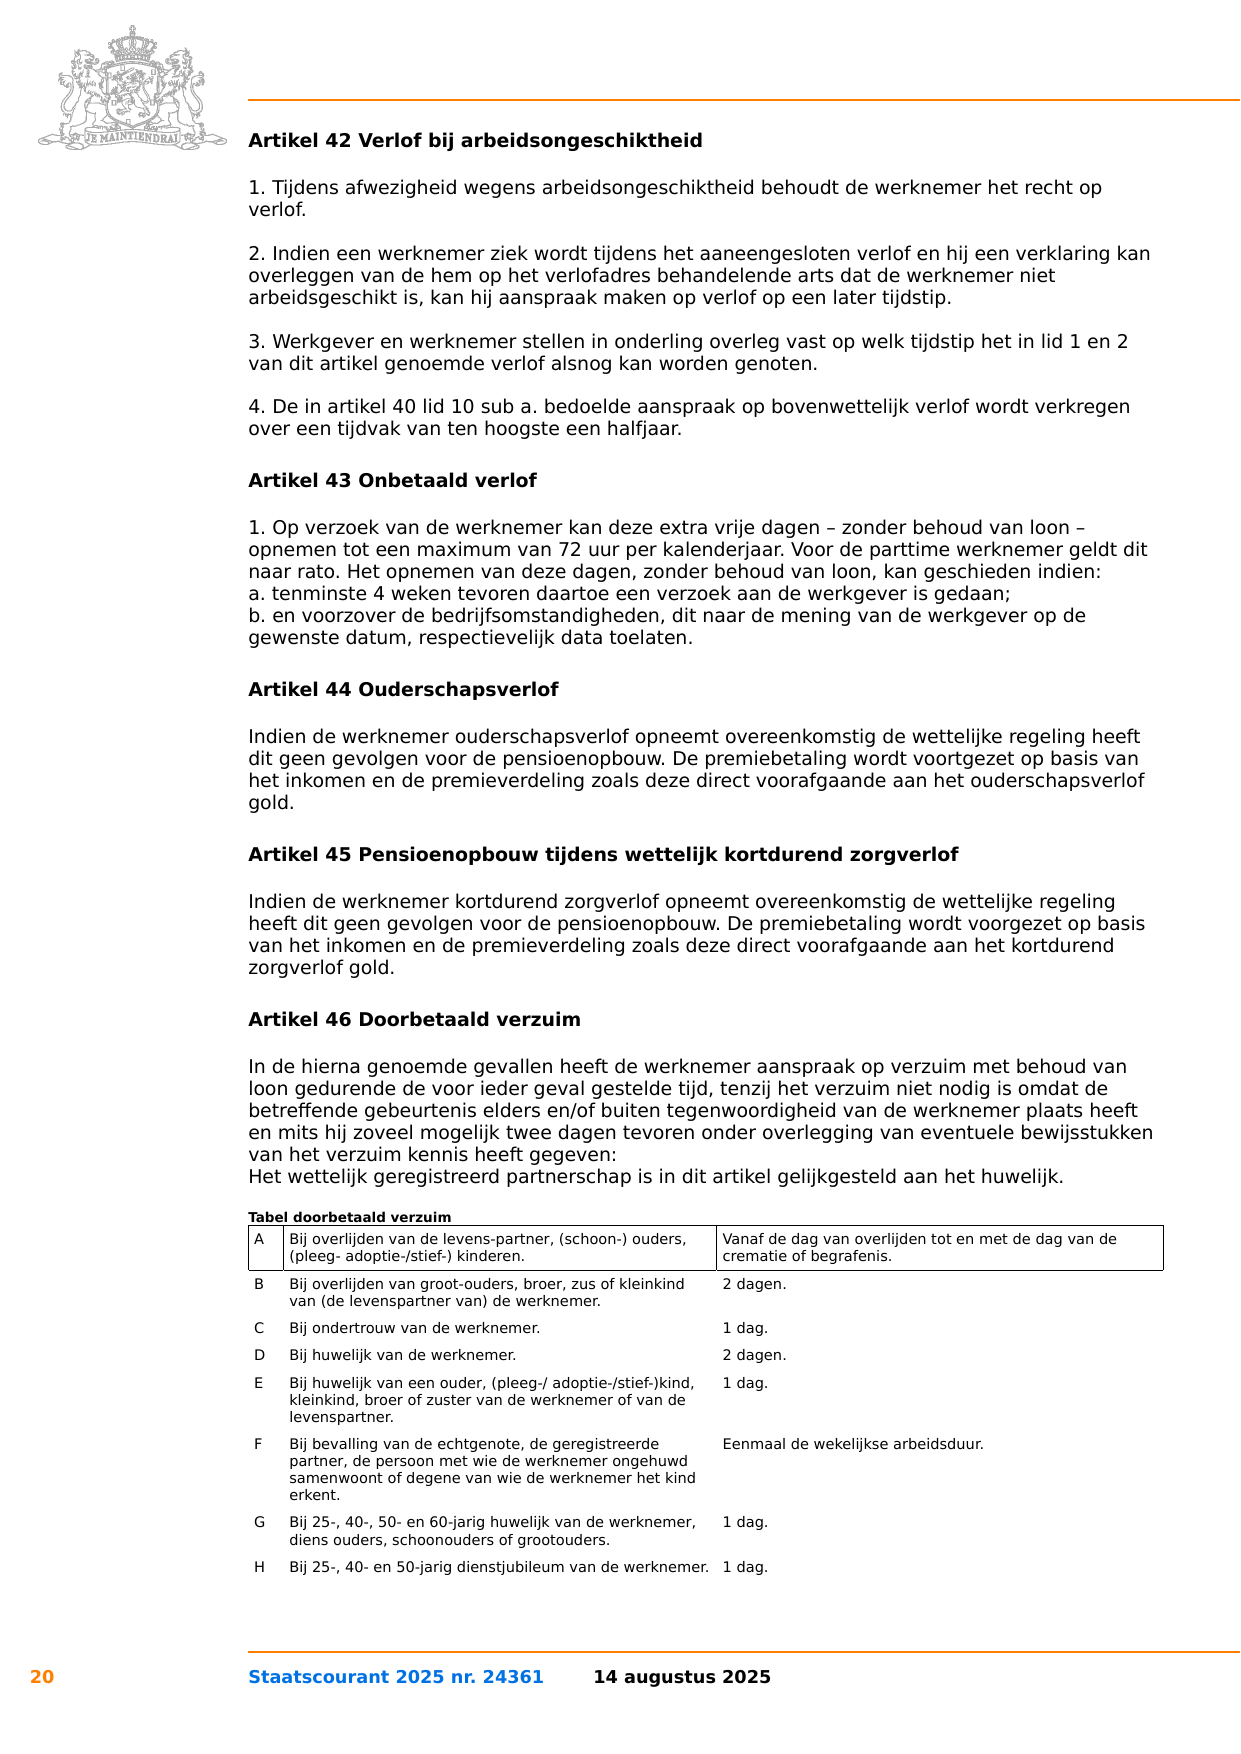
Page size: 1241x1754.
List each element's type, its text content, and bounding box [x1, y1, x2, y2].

table_header Tabel doorbetaald verzuim [248, 1210, 1163, 1225]
text 1. Tijdens afwezigheid wegens arbeidsongeschiktheid behoudt de werknemer het recht op verlof. [248, 177, 1163, 221]
table_cell B [249, 1271, 283, 1314]
text In de hierna genoemde gevallen heeft de werknemer aanspraak op verzuim met behoud van loon gedurende de voor ieder geval gestelde tijd, tenzij het verzuim niet nodig is omdat de betreffende gebeurtenis elders en/of buiten tegenwoordigheid van de werknemer plaats heeft en mits hij zoveel mogelijk twee dagen tevoren onder overlegging van eventuele bewijsstukken van het verzuim kennis heeft gegeven: [248, 1056, 1163, 1166]
table_cell Bij overlijden van de levens-partner, (schoon-) ouders, (pleeg- adoptie-/stief-) kinderen. [284, 1226, 716, 1270]
table_cell H [249, 1554, 283, 1580]
text 4. De in artikel 40 lid 10 sub a. bedoelde aanspraak op bovenwettelijk verlof wordt verkregen over een tijdvak van ten hoogste een halfjaar. [248, 396, 1163, 440]
table_cell Bij bevalling van de echtgenote, de geregistreerde partner, de persoon met wie de werknemer ongehuwd samenwoont of degene van wie de werknemer het kind erkent. [284, 1431, 716, 1509]
subtitle Artikel 46 Doorbetaald verzuim [248, 1009, 1163, 1031]
table_cell F [249, 1431, 283, 1509]
table_cell A [249, 1226, 283, 1270]
text 3. Werkgever en werknemer stellen in onderling overleg vast op welk tijdstip het in lid 1 en 2 van dit artikel genoemde verlof alsnog kan worden genoten. [248, 331, 1163, 374]
subtitle Artikel 42 Verlof bij arbeidsongeschiktheid [248, 130, 1163, 152]
table_cell D [249, 1343, 283, 1369]
table_cell C [249, 1315, 283, 1342]
table_cell 1 dag. [717, 1370, 1163, 1430]
subtitle Artikel 45 Pensioenopbouw tijdens wettelijk kortdurend zorgverlof [248, 844, 1163, 866]
table_cell 1 dag. [717, 1510, 1163, 1553]
table_cell Vanaf de dag van overlijden tot en met de dag van de crematie of begrafenis. [717, 1226, 1163, 1270]
picture [38, 25, 227, 150]
table_cell Bij ondertrouw van de werknemer. [284, 1315, 716, 1342]
table_cell Bij huwelijk van de werknemer. [284, 1343, 716, 1369]
table_cell Bij huwelijk van een ouder, (pleeg-/ adoptie-/stief-)kind, kleinkind, broer of zuster van de werknemer of van de levenspartner. [284, 1370, 716, 1430]
text Indien de werknemer kortdurend zorgverlof opneemt overeenkomstig de wettelijke regeling heeft dit geen gevolgen voor de pensioenopbouw. De premiebetaling wordt voorgezet op basis van het inkomen en de premieverdeling zoals deze direct voorafgaande aan het kortdurend zorgverlof gold. [248, 891, 1163, 979]
table_cell G [249, 1510, 283, 1553]
table_cell E [249, 1370, 283, 1430]
subtitle Artikel 43 Onbetaald verlof [248, 470, 1163, 492]
subtitle Artikel 44 Ouderschapsverlof [248, 679, 1163, 701]
table_cell 1 dag. [717, 1554, 1163, 1580]
table_cell Bij 25-, 40- en 50-jarig dienstjubileum van de werknemer. [284, 1554, 716, 1580]
table_cell Bij 25-, 40-, 50- en 60-jarig huwelijk van de werknemer, diens ouders, schoonouders of grootouders. [284, 1510, 716, 1553]
table_cell Bij overlijden van groot-ouders, broer, zus of kleinkind van (de levenspartner van) de werknemer. [284, 1271, 716, 1314]
text 1. Op verzoek van de werknemer kan deze extra vrije dagen – zonder behoud van loon – opnemen tot een maximum van 72 uur per kalenderjaar. Voor de parttime werknemer geldt dit naar rato. Het opnemen van deze dagen, zonder behoud van loon, kan geschieden indien: [248, 517, 1163, 583]
text Het wettelijk geregistreerd partnerschap is in dit artikel gelijkgesteld aan het huwelijk. [248, 1166, 1163, 1188]
table_cell 1 dag. [717, 1315, 1163, 1342]
text b. en voorzover de bedrijfsomstandigheden, dit naar de mening van de werkgever op de gewenste datum, respectievelijk data toelaten. [248, 605, 1163, 649]
table_cell 2 dagen. [717, 1271, 1163, 1314]
table_cell Eenmaal de wekelijkse arbeidsduur. [717, 1431, 1163, 1509]
table_cell 2 dagen. [717, 1343, 1163, 1369]
text 2. Indien een werknemer ziek wordt tijdens het aaneengesloten verlof en hij een verklaring kan overleggen van de hem op het verlofadres behandelende arts dat de werknemer niet arbeidsgeschikt is, kan hij aanspraak maken op verlof op een later tijdstip. [248, 243, 1163, 309]
text Indien de werknemer ouderschapsverlof opneemt overeenkomstig de wettelijke regeling heeft dit geen gevolgen voor de pensioenopbouw. De premiebetaling wordt voortgezet op basis van het inkomen en de premieverdeling zoals deze direct voorafgaande aan het ouderschapsverlof gold. [248, 726, 1163, 814]
text a. tenminste 4 weken tevoren daartoe een verzoek aan de werkgever is gedaan; [248, 583, 1163, 605]
